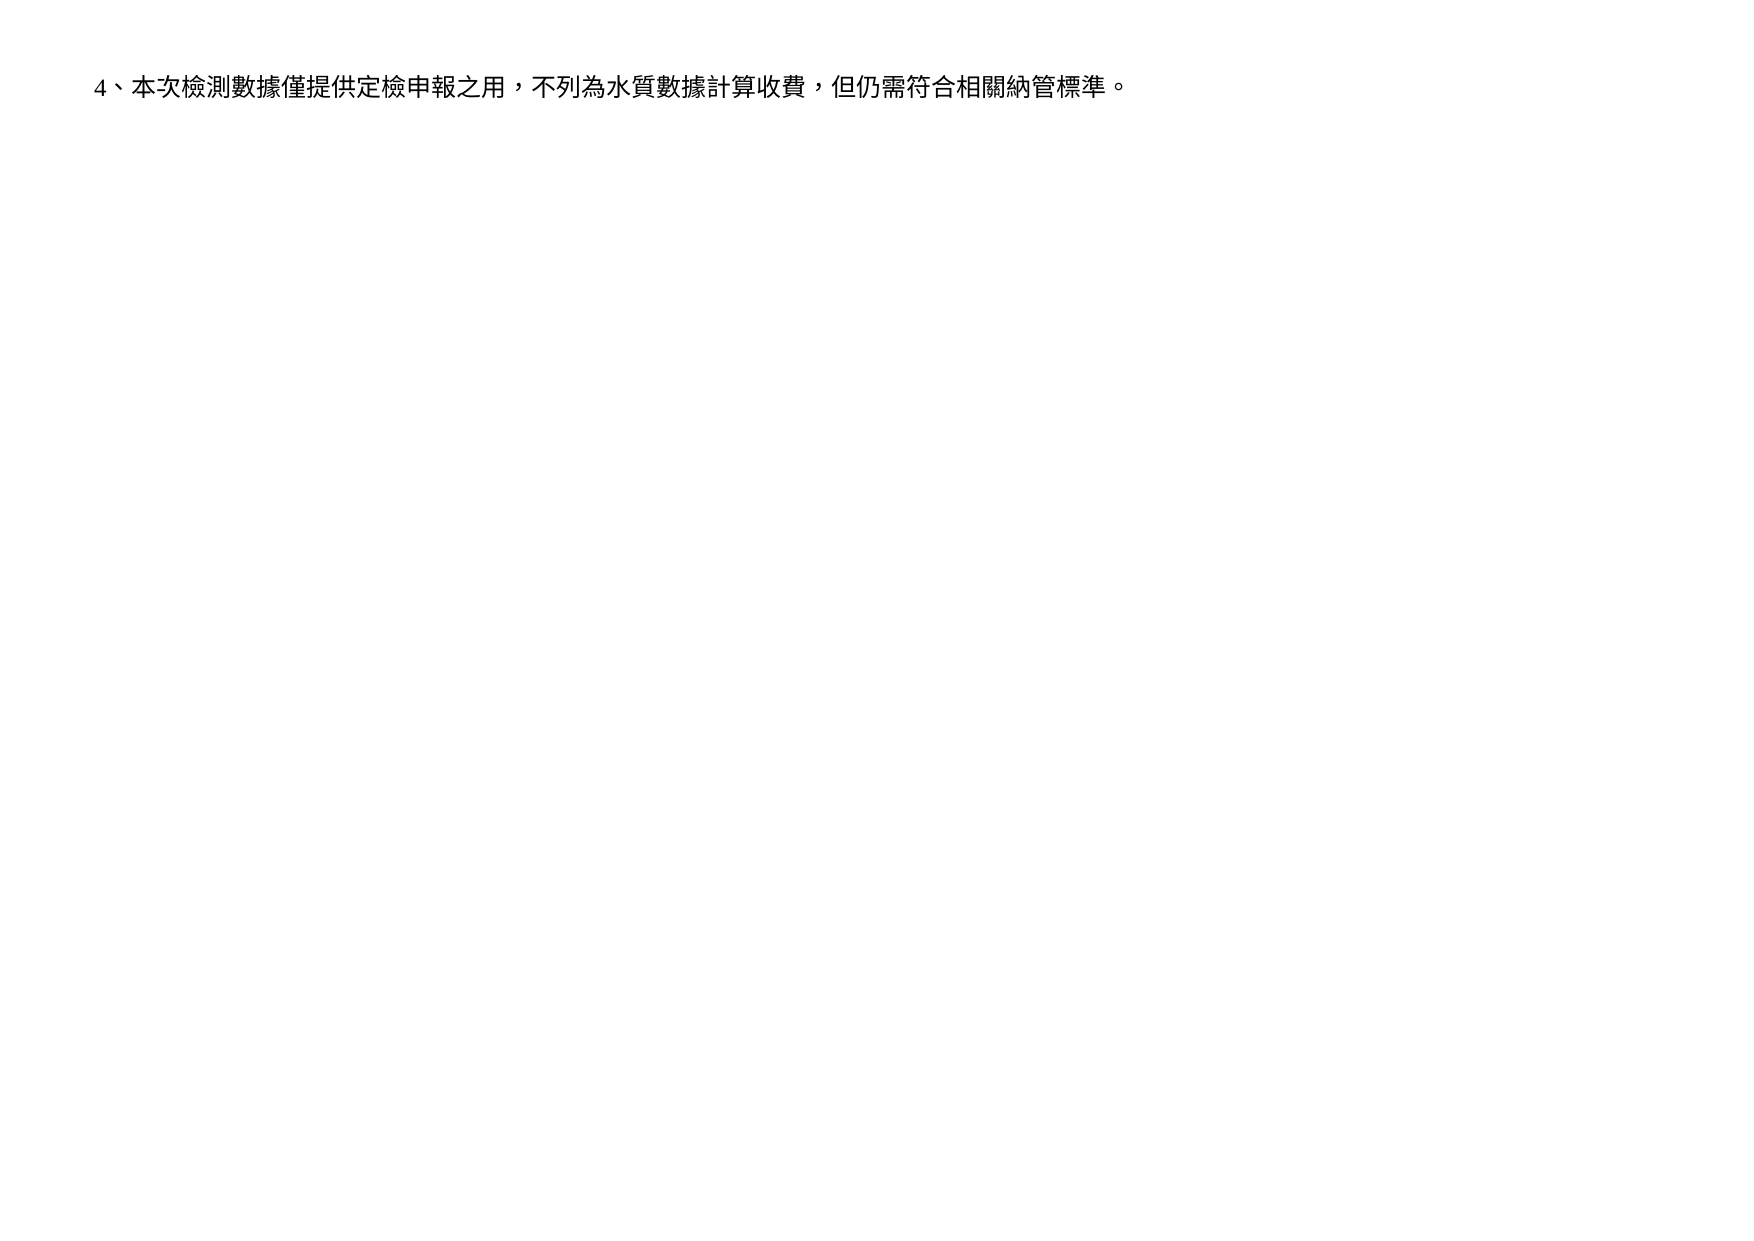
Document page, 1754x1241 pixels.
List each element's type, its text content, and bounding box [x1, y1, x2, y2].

text 4、本次檢測數據僅提供定檢申報之用，不列為水質數據計算收費，但仍需符合相關納管標準。 [94, 67, 1669, 103]
